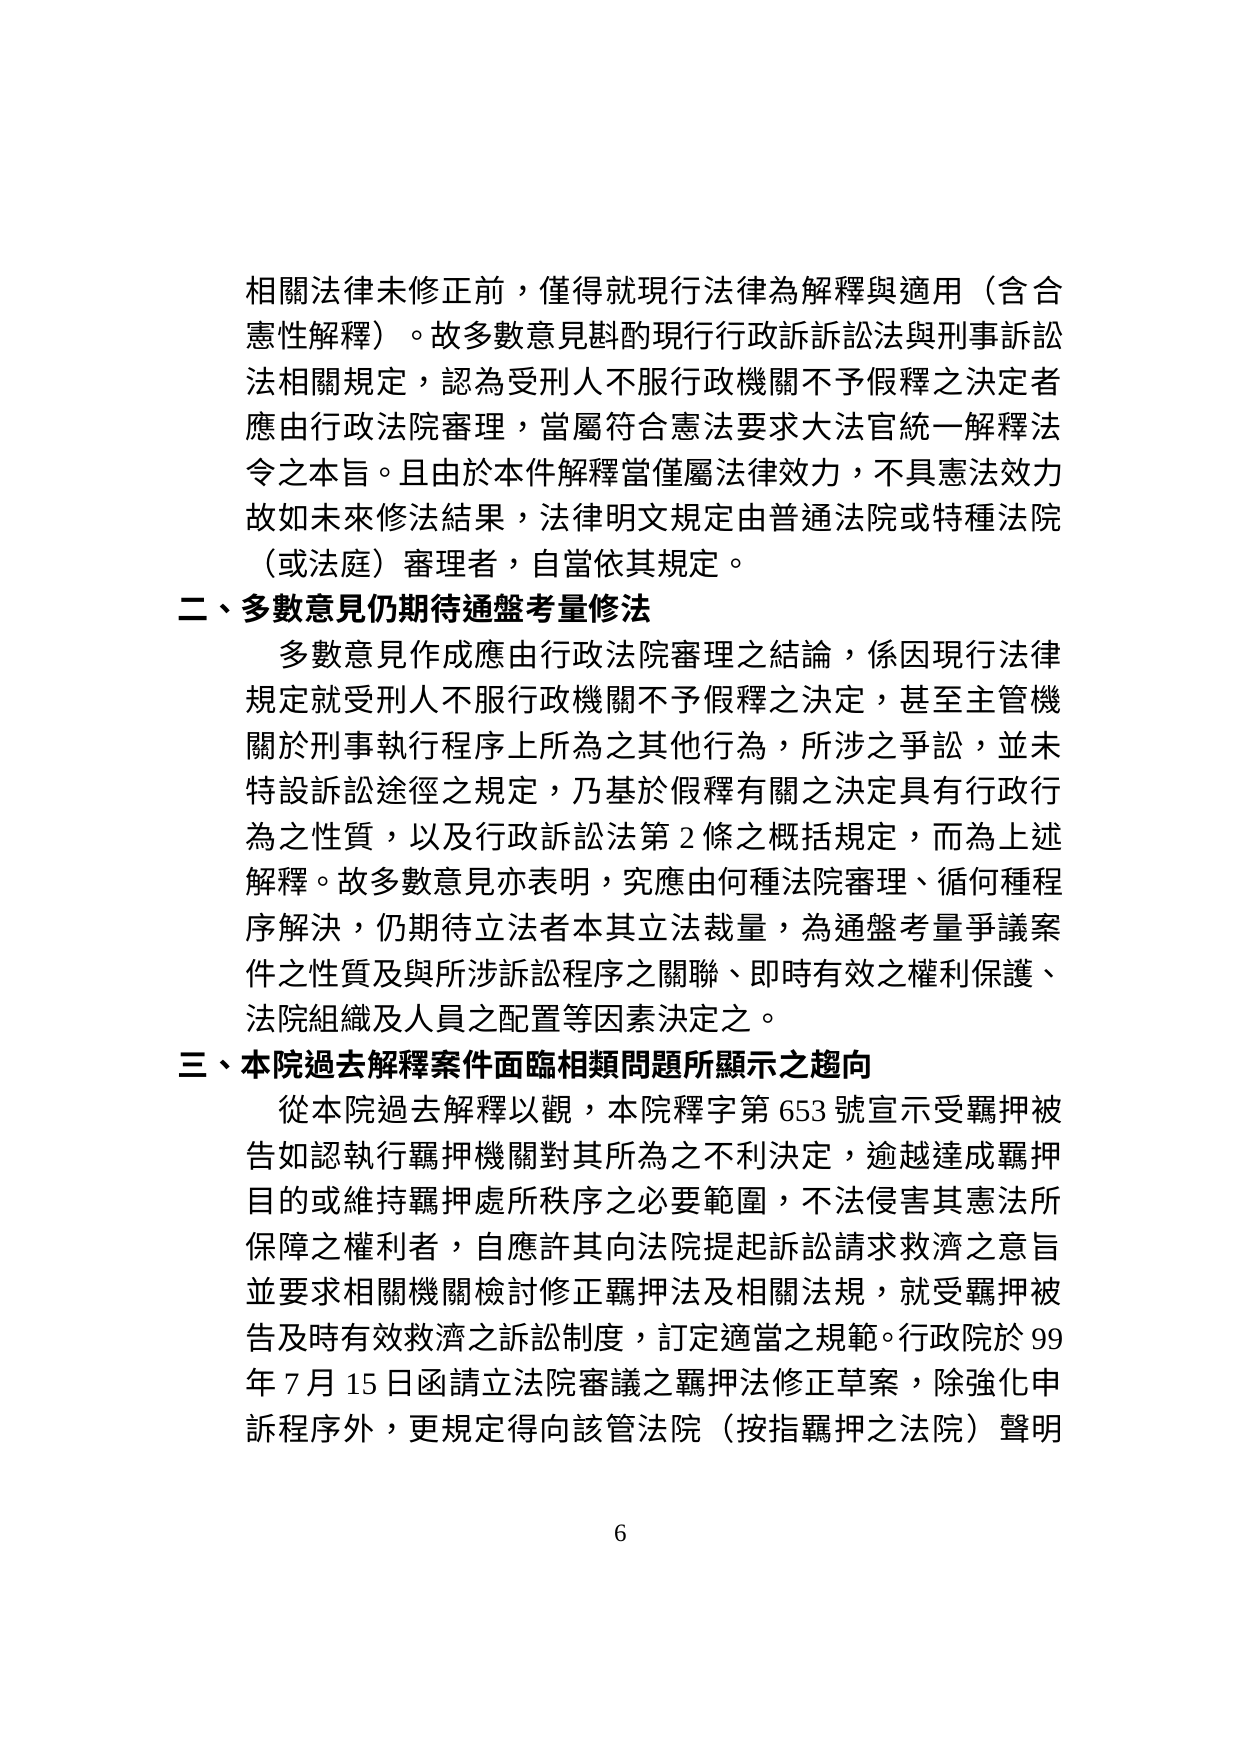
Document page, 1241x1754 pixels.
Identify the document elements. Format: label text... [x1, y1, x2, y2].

text 二、多數意見仍期待通盤考量修法 [177, 584, 1063, 630]
text 三、本院過去解釋案件面臨相類問題所顯示之趨向 [177, 1040, 1063, 1085]
text 再者，倘若認為現行法律有關假釋之規定，與憲法上正當法律程序之要求及人權保障意旨，未盡相符，必須有所修正，此亦涉及憲法解釋與立法裁量問題，由於本件係統一解釋法令，自無從加以置喙，僅得附帶提出修法建議。在相關法律未修正前，僅得就現行法律為解釋與適用（含合憲性解釋）。故多數意見斟酌現行行政訴訴訟法與刑事訴訟法相關規定，認為受刑人不服行政機關不予假釋之決定者，應由行政法院審理，當屬符合憲法要求大法官統一解釋法令之本旨。且由於本件解釋當僅屬法律效力，不具憲法效力，故如未來修法結果，法律明文規定由普通法院或特種法院（或法庭）審理者，自當依其規定。 [245, 266, 1063, 584]
text 從本院過去解釋以觀，本院釋字第653號宣示受羈押被告如認執行羈押機關對其所為之不利決定，逾越達成羈押目的或維持羈押處所秩序之必要範圍，不法侵害其憲法所保障之權利者，自應許其向法院提起訴訟請求救濟之意旨，並要求相關機關檢討修正羈押法及相關法規，就受羈押被告及時有效救濟之訴訟制度，訂定適當之規範。行政院於99年7月15日函請立法院審議之羈押法修正草案，除強化申訴程序外，更規定得向該管法院（按指羈押之法院）聲明異議，並準用刑事訴訟法有關規定（註二），其立法考量趨向由辦理刑事案件之法院審理。 [245, 1085, 1063, 1449]
text 多數意見作成應由行政法院審理之結論，係因現行法律規定就受刑人不服行政機關不予假釋之決定，甚至主管機關於刑事執行程序上所為之其他行為，所涉之爭訟，並未特設訴訟途徑之規定，乃基於假釋有關之決定具有行政行為之性質，以及行政訴訟法第2條之概括規定，而為上述解釋。故多數意見亦表明，究應由何種法院審理、循何種程序解決，仍期待立法者本其立法裁量，為通盤考量爭議案件之性質及與所涉訴訟程序之關聯、即時有效之權利保護、法院組織及人員之配置等因素決定之。 [245, 630, 1063, 1040]
